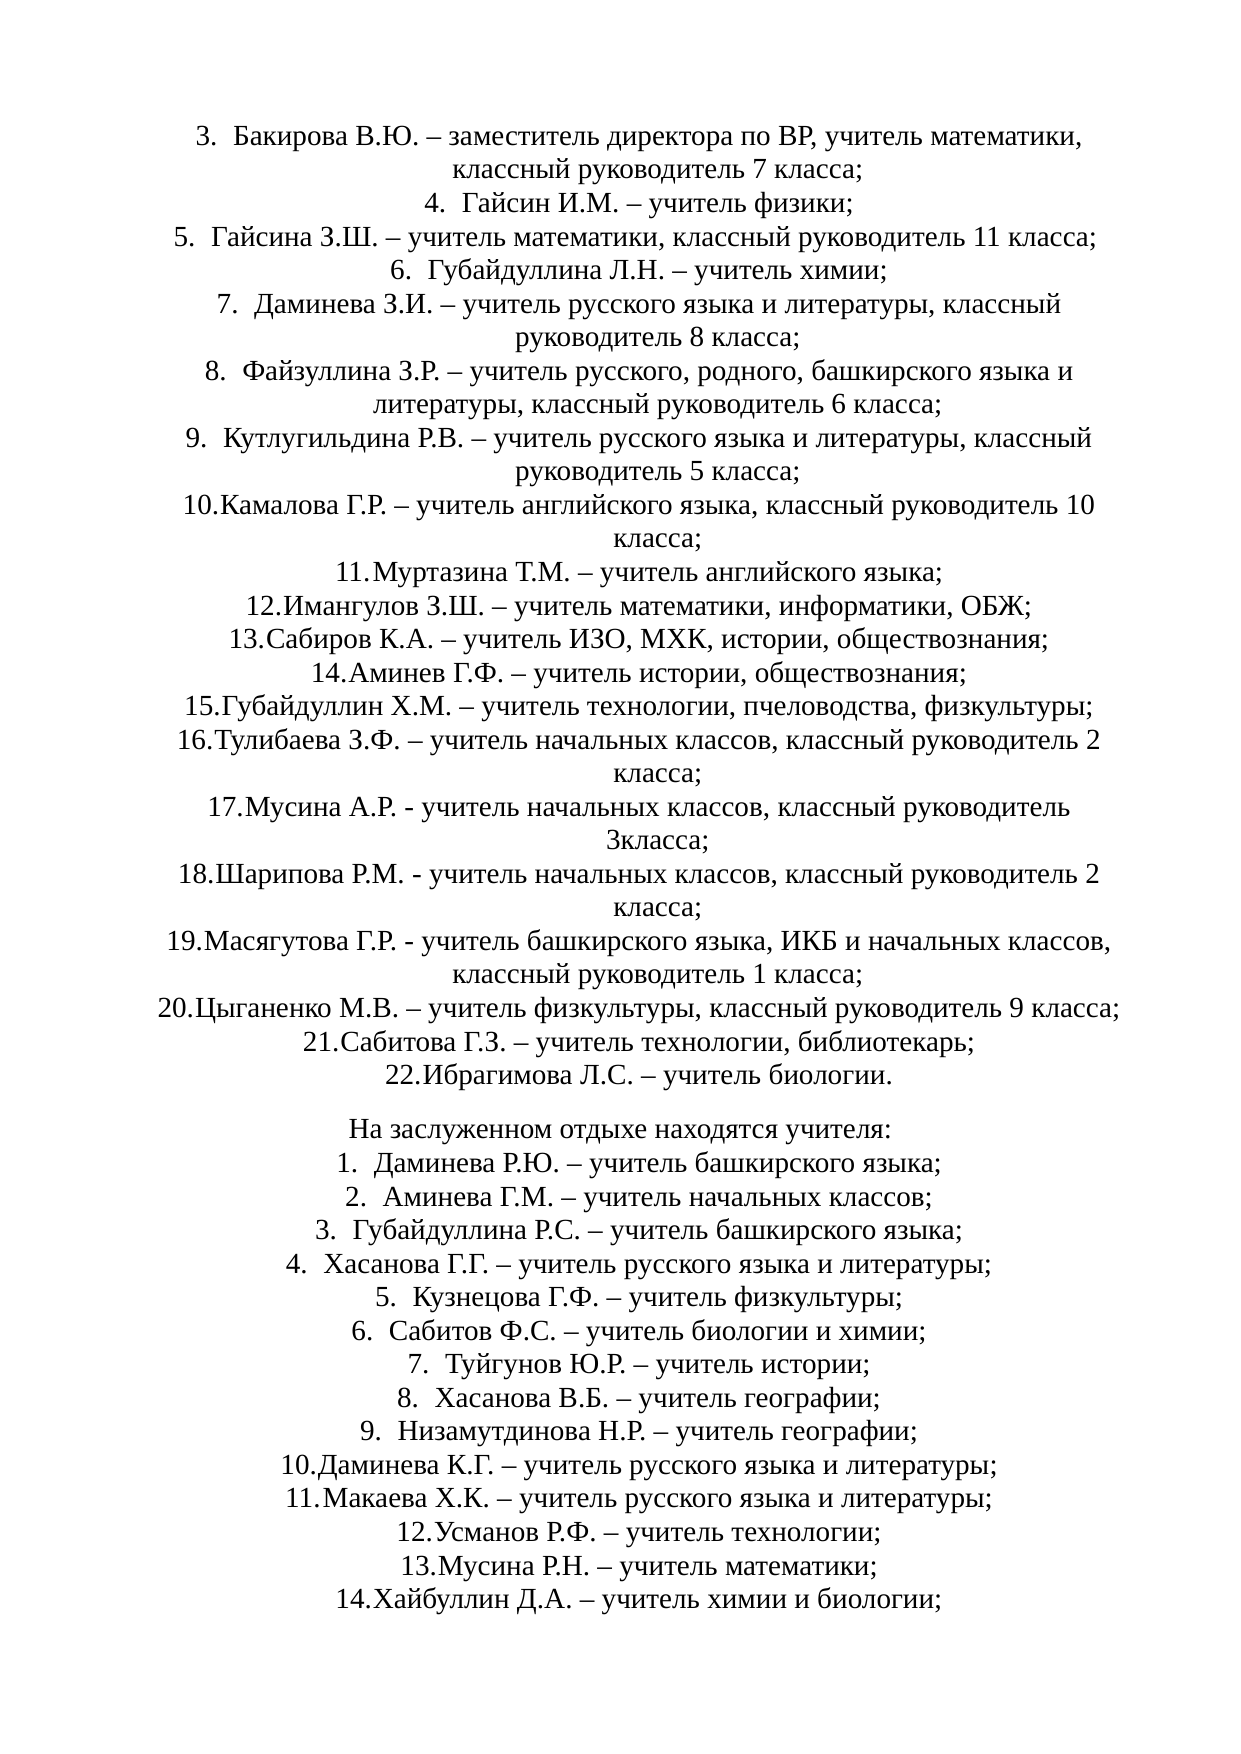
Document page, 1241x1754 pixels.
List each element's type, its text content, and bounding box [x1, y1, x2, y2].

list Губайдуллина Л.Н. – учитель химии; [156, 252, 1122, 286]
text На заслуженном отдыхе находятся учителя: [118, 1112, 1122, 1145]
list Мусина Р.Н. – учитель математики; [156, 1548, 1122, 1581]
list Макаева Х.К. – учитель русского языка и литературы; [156, 1481, 1122, 1514]
list Хайбуллин Д.А. – учитель химии и биологии; [156, 1581, 1122, 1615]
list Губайдуллина Р.С. – учитель башкирского языка; [156, 1212, 1122, 1246]
list Цыганенко М.В. – учитель физкультуры, классный руководитель 9 класса; [156, 990, 1122, 1024]
list Имангулов З.Ш. – учитель математики, информатики, ОБЖ; [156, 588, 1122, 621]
list Усманов Р.Ф. – учитель технологии; [156, 1514, 1122, 1548]
list Файзуллина З.Р. – учитель русского, родного, башкирского языка и литературы, классный руководитель 6 класса; [156, 353, 1122, 420]
list Хасанова Г.Г. – учитель русского языка и литературы; [156, 1246, 1122, 1279]
list Сабиров К.А. – учитель ИЗО, МХК, истории, обществознания; [156, 621, 1122, 655]
list Кузнецова Г.Ф. – учитель физкультуры; [156, 1279, 1122, 1313]
list Даминева З.И. – учитель русского языка и литературы, классный руководитель 8 класса; [156, 286, 1122, 353]
list Камалова Г.Р. – учитель английского языка, классный руководитель 10 класса; [156, 487, 1122, 554]
list Даминева К.Г. – учитель русского языка и литературы; [156, 1447, 1122, 1481]
list Хасанова В.Б. – учитель географии; [156, 1380, 1122, 1413]
list Мусина А.Р. - учитель начальных классов, классный руководитель 3класса; [156, 789, 1122, 856]
list Туйгунов Ю.Р. – учитель истории; [156, 1346, 1122, 1380]
list Тулибаева З.Ф. – учитель начальных классов, классный руководитель 2 класса; [156, 722, 1122, 789]
list Кутлугильдина Р.В. – учитель русского языка и литературы, классный руководитель 5 класса; [156, 420, 1122, 487]
list Даминева Р.Ю. – учитель башкирского языка; [156, 1145, 1122, 1179]
list Гайсина З.Ш. – учитель математики, классный руководитель 11 класса; [156, 219, 1122, 252]
list Масягутова Г.Р. - учитель башкирского языка, ИКБ и начальных классов, классный руководитель 1 класса; [156, 923, 1122, 990]
list Низамутдинова Н.Р. – учитель географии; [156, 1413, 1122, 1447]
list Аминев Г.Ф. – учитель истории, обществознания; [156, 655, 1122, 688]
list Губайдуллин Х.М. – учитель технологии, пчеловодства, физкультуры; [156, 688, 1122, 722]
list Аминева Г.М. – учитель начальных классов; [156, 1179, 1122, 1212]
list Муртазина Т.М. – учитель английского языка; [156, 554, 1122, 588]
list Ибрагимова Л.С. – учитель биологии. [156, 1057, 1122, 1091]
list Сабитова Г.З. – учитель технологии, библиотекарь; [156, 1024, 1122, 1057]
list Гайсин И.М. – учитель физики; [156, 185, 1122, 219]
list Шарипова Р.М. - учитель начальных классов, классный руководитель 2 класса; [156, 856, 1122, 923]
list Сабитов Ф.С. – учитель биологии и химии; [156, 1313, 1122, 1346]
list Бакирова В.Ю. – заместитель директора по ВР, учитель математики, классный руководитель 7 класса; [156, 118, 1122, 185]
